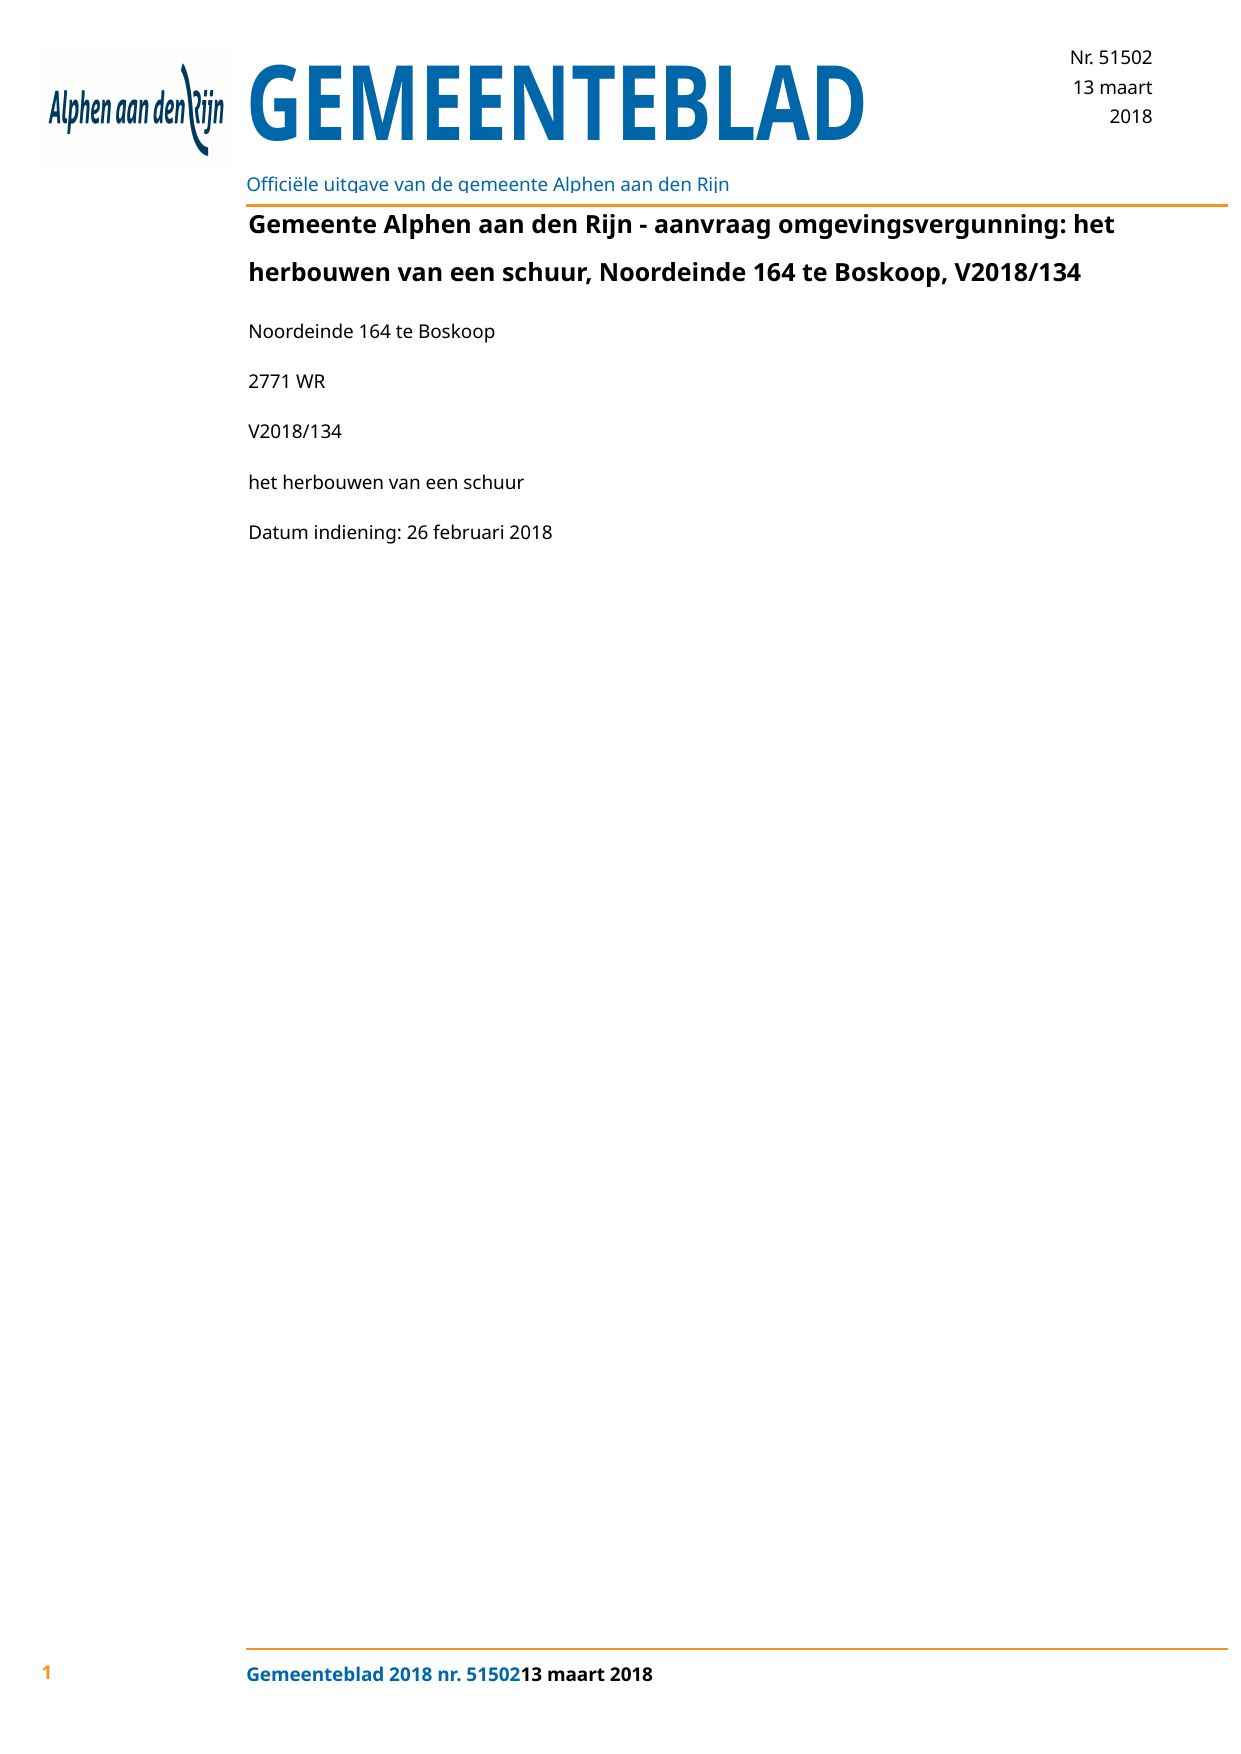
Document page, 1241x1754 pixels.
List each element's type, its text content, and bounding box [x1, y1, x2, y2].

picture [41, 47, 231, 172]
text Gemeente Alphen aan den Rijn - aanvraag omgevingsvergunning: het herbouwen van een schuur, Noordeinde 164 te Boskoop, V2018/134 [248, 207, 1152, 288]
text het herbouwen van een schuur [248, 469, 1152, 495]
text V2018/134 [248, 419, 1152, 444]
text Noordeinde 164 te Boskoop [248, 318, 1152, 344]
text 2771 WR [248, 368, 1152, 394]
text Datum indiening: 26 februari 2018 [248, 519, 1152, 545]
